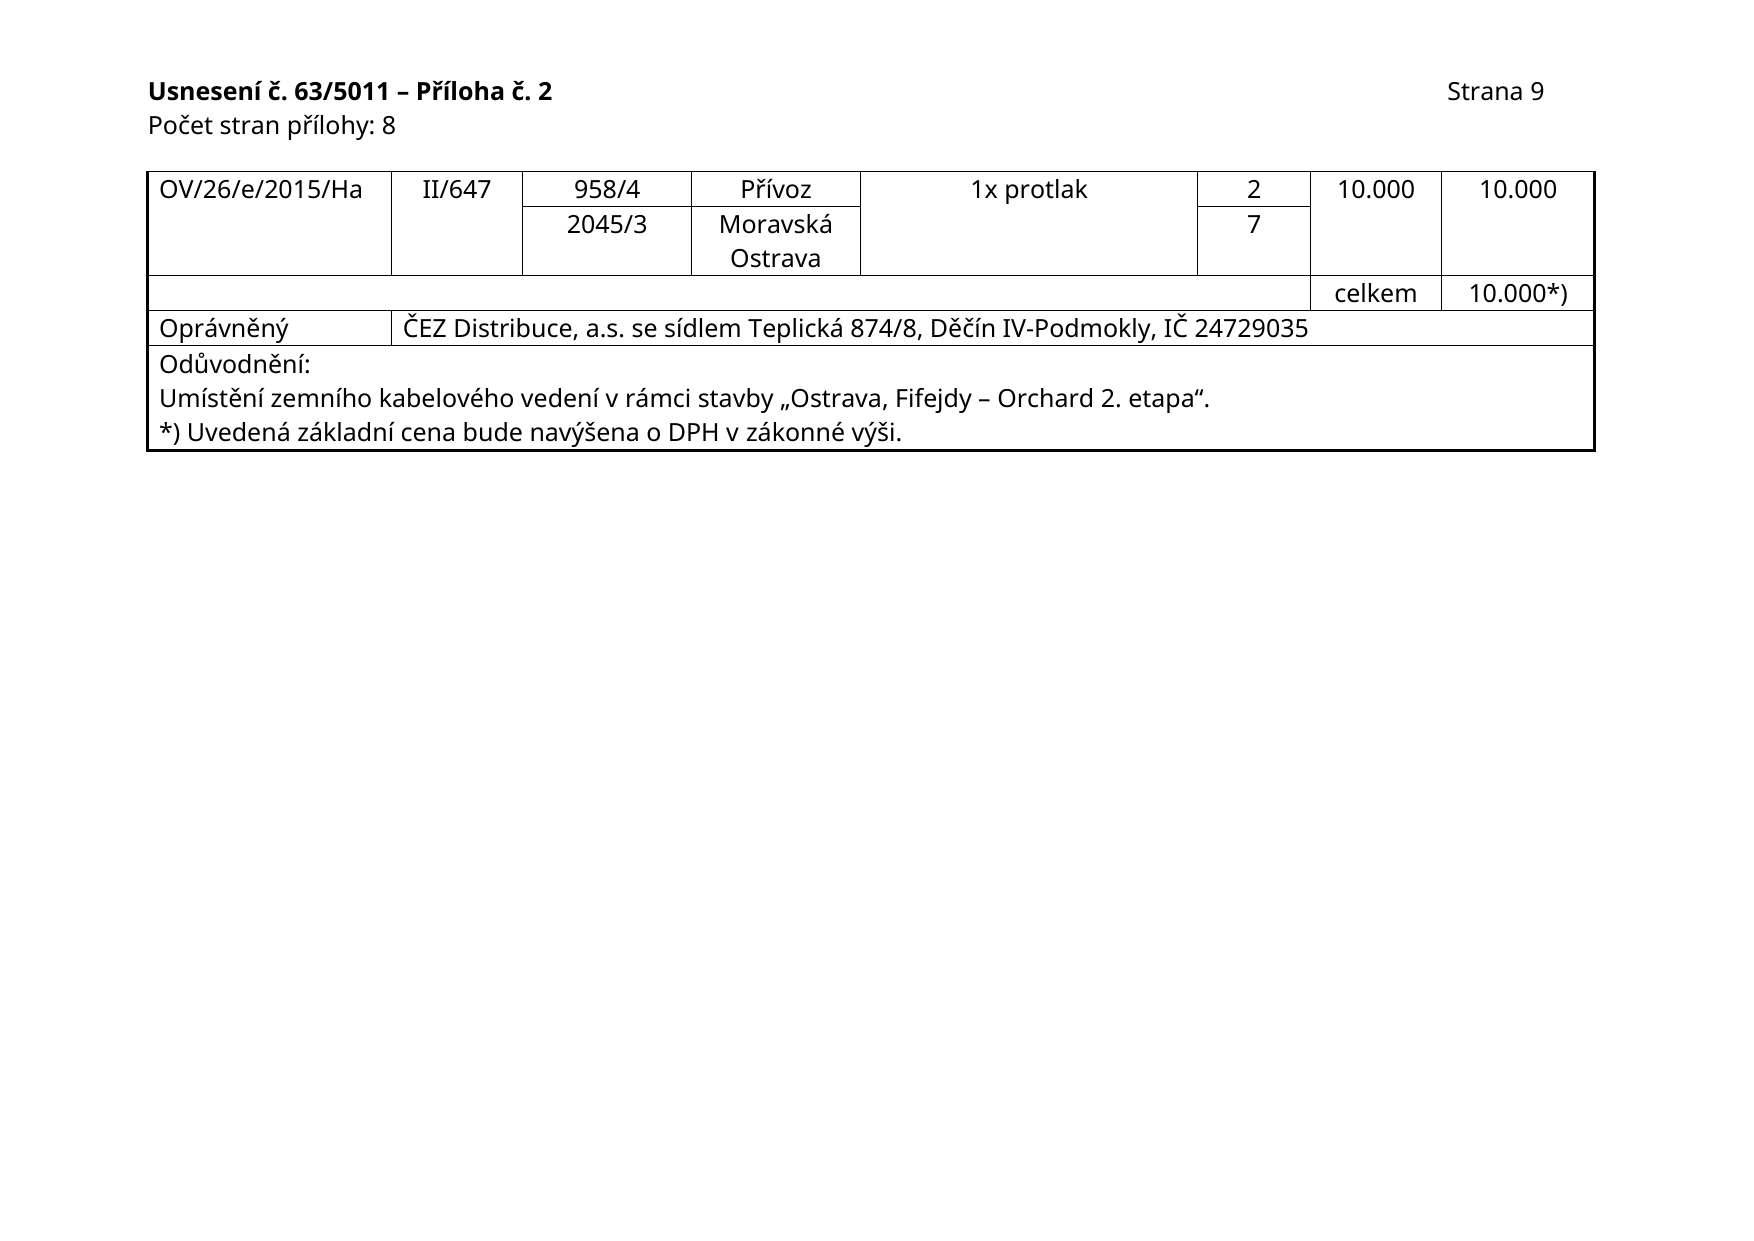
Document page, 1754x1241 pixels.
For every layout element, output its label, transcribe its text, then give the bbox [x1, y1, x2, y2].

table_cell 10.000 [1442, 172, 1593, 275]
table_cell Přívoz [692, 172, 860, 206]
table_cell OV/26/e/2015/Ha [149, 172, 391, 275]
table_cell 2 [1198, 172, 1310, 206]
table_cell II/647 [392, 172, 522, 275]
table_cell 2045/3 [523, 207, 691, 275]
table_cell 7 [1198, 207, 1310, 275]
table_cell 10.000*) [1442, 276, 1593, 310]
table_cell Oprávněný [149, 311, 391, 345]
table_cell 10.000 [1311, 172, 1441, 275]
table_cell ČEZ Distribuce, a.s. se sídlem Teplická 874/8, Děčín IV-Podmokly, IČ 24729035 [392, 311, 1593, 345]
table_cell celkem [1311, 276, 1441, 310]
table_cell Odůvodnění: Umístění zemního kabelového vedení v rámci stavby „Ostrava, Fifejdy – Orchard 2. etapa“. *) Uvedená základní cena bude navýšena o DPH v zákonné výši. [149, 346, 1593, 448]
table_cell Moravská Ostrava [692, 207, 860, 275]
table_cell 958/4 [523, 172, 691, 206]
table_cell 1x protlak [861, 172, 1197, 275]
table_cell [149, 276, 1310, 310]
